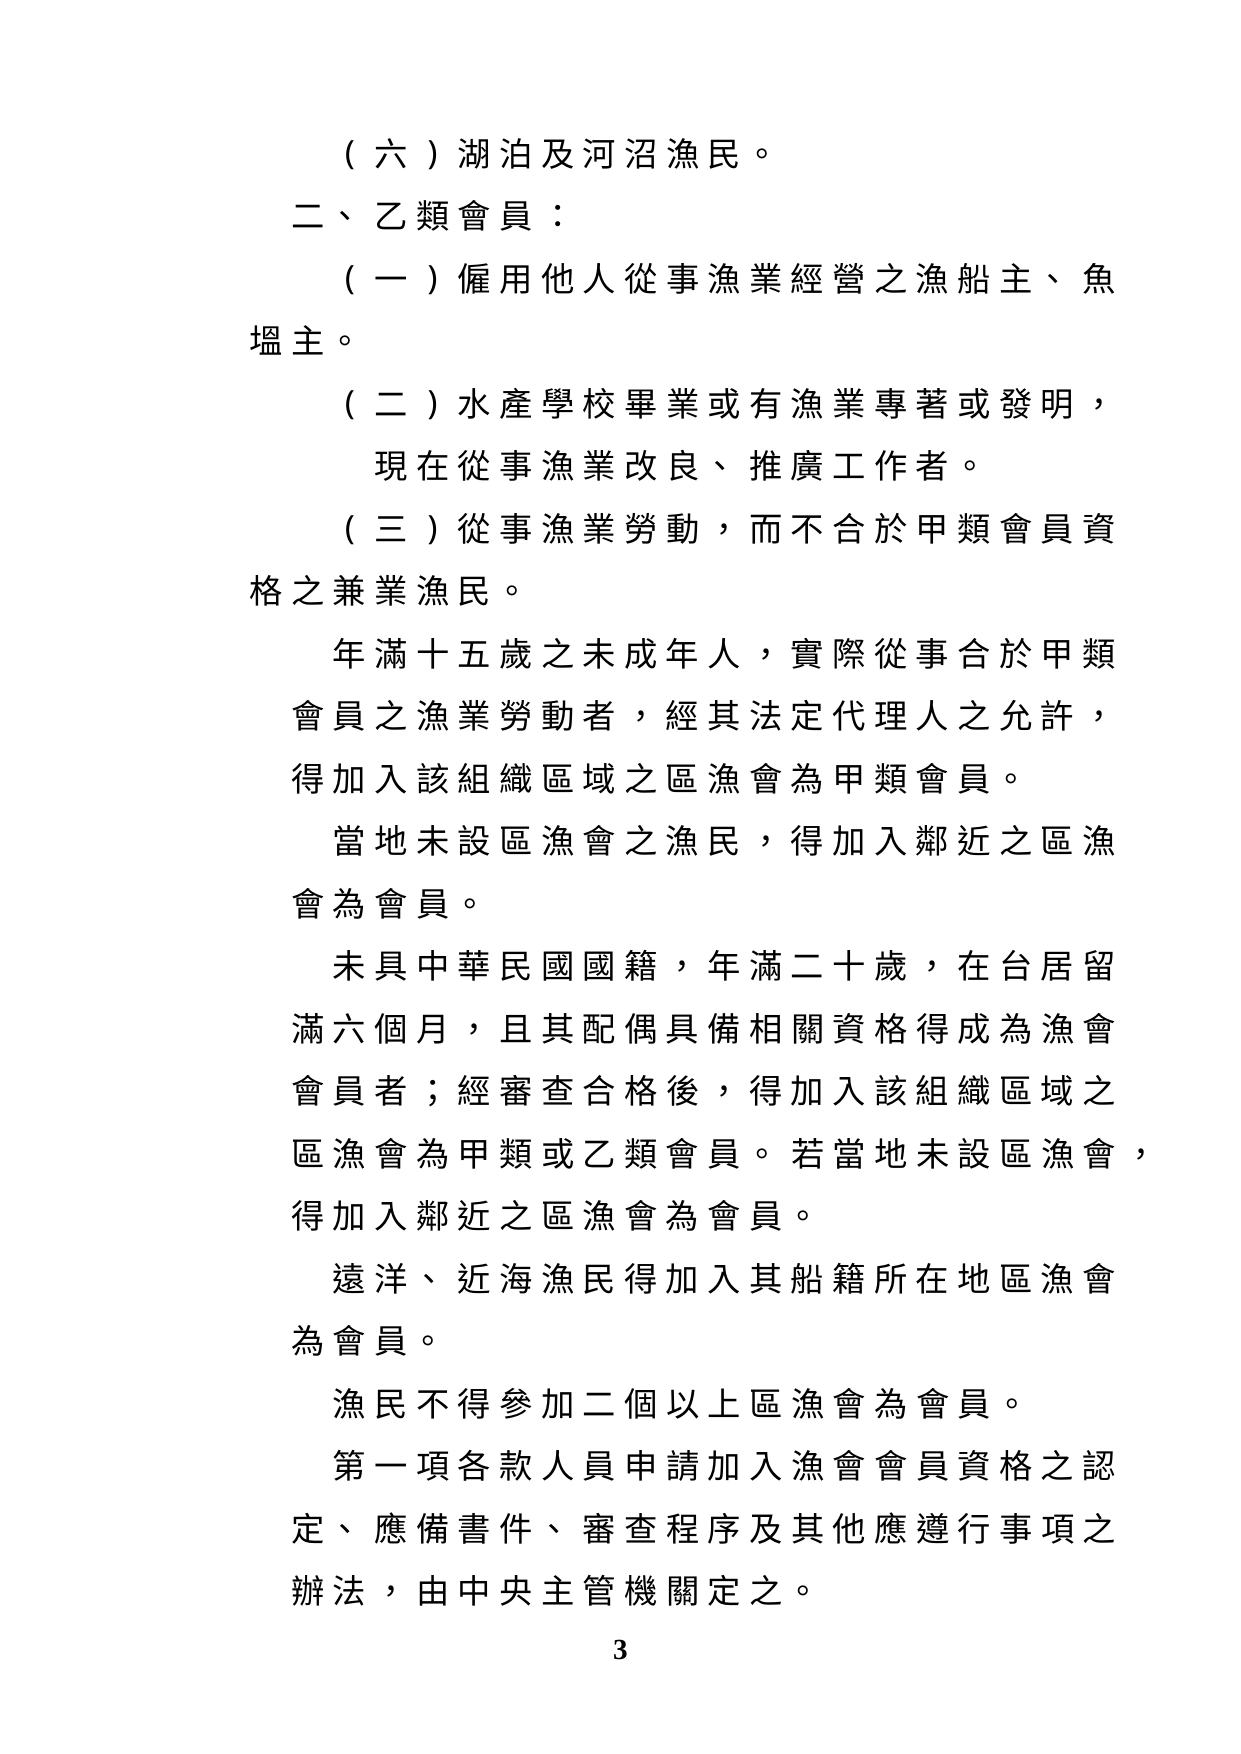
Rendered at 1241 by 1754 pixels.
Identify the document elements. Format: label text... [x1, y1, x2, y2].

text 遠洋、近海漁民得加入其船籍所在地區漁會為會員。 [253, 1235, 1120, 1360]
text 二、乙類會員： [184, 173, 1120, 235]
text (三)從事漁業勞動，而不合於甲類會員資格之兼業漁民。 [219, 485, 1120, 610]
text (一)僱用他人從事漁業經營之漁船主、魚塭主。 [219, 235, 1120, 360]
text 年滿十五歲之未成年人，實際從事合於甲類會員之漁業勞動者，經其法定代理人之允許，得加入該組織區域之區漁會為甲類會員。 [253, 610, 1120, 798]
text 當地未設區漁會之漁民，得加入鄰近之區漁會為會員。 [253, 798, 1120, 923]
text (六)湖泊及河沼漁民。 [288, 110, 1120, 173]
text 漁民不得參加二個以上區漁會為會員。 [253, 1360, 1120, 1423]
text 第一項各款人員申請加入漁會會員資格之認定、應備書件、審查程序及其他應遵行事項之辦法，由中央主管機關定之。 [253, 1423, 1120, 1610]
text (二)水產學校畢業或有漁業專著或發明，現在從事漁業改良、推廣工作者。 [288, 360, 1120, 485]
text 未具中華民國國籍，年滿二十歲，在台居留滿六個月，且其配偶具備相關資格得成為漁會會員者；經審查合格後，得加入該組織區域之區漁會為甲類或乙類會員。若當地未設區漁會，得加入鄰近之區漁會為會員。 [253, 923, 1120, 1235]
